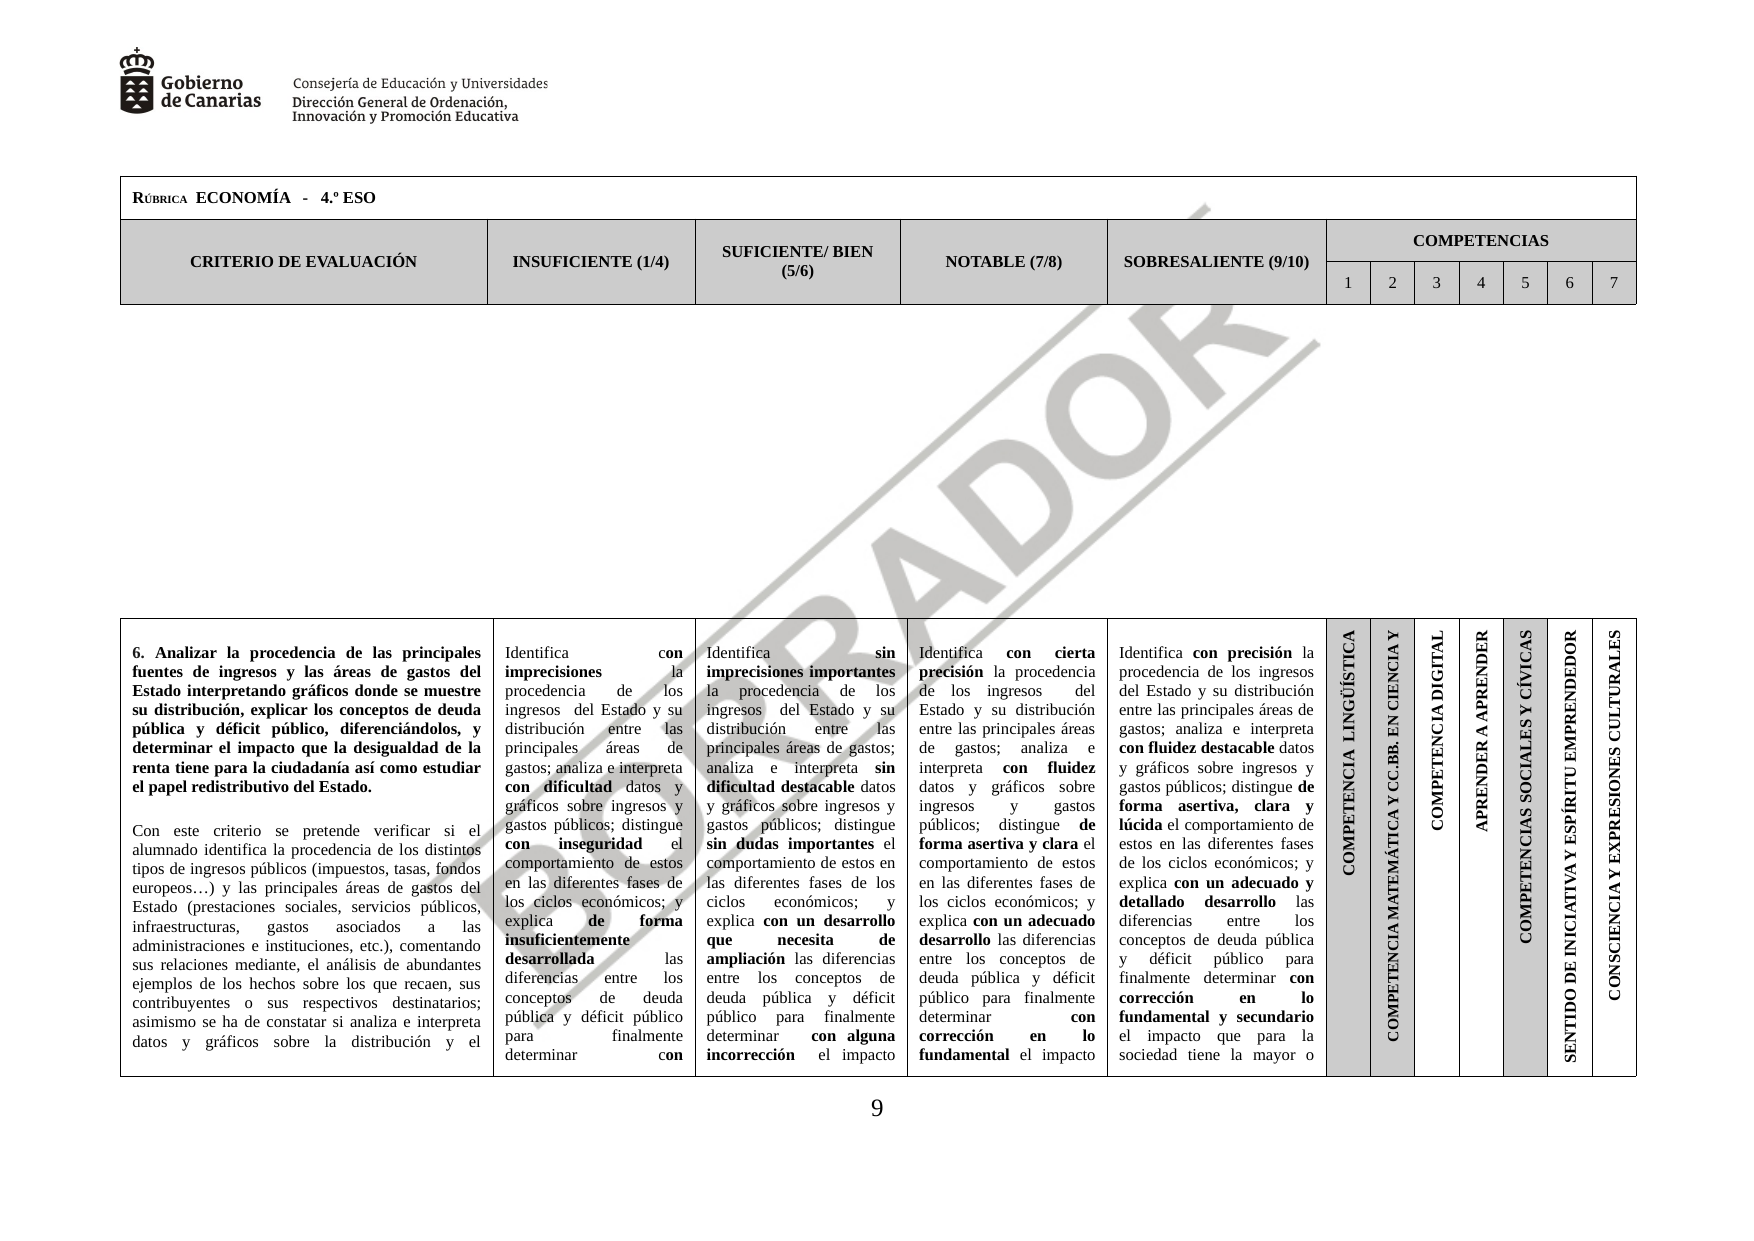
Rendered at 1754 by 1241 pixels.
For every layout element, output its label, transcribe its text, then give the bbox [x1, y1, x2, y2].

table_header APRENDER A APRENDER [1460, 619, 1503, 1076]
table_header Identifica con precisión la procedencia de los ingresos del Estado y su distribución entre las principales áreas de gastos; analiza e interpreta con fluidez destacable datos y gráficos sobre ingresos y gastos públicos; distingue de forma asertiva, clara y lúcida el comportamiento de estos en las diferentes fases de los ciclos económicos; y explica con un adecuado y detallado desarrollo las diferencias entre los conceptos de deuda pública y déficit público para finalmente determinar con corrección en lo fundamental y secundario el impacto que para la sociedad tiene la mayor o [1108, 619, 1326, 1076]
table_header 6. Analizar la procedencia de las principales fuentes de ingresos y las áreas de gastos del Estado interpretando gráficos donde se muestre su distribución, explicar los conceptos de deuda pública y déficit público, diferenciándolos, y determinar el impacto que la desigualdad de la renta tiene para la ciudadanía así como estudiar el papel redistributivo del Estado. Con este criterio se pretende verificar si el alumnado identifica la procedencia de los distintos tipos de ingresos públicos (impuestos, tasas, fondos europeos…) y las principales áreas de gastos del Estado (prestaciones sociales, servicios públicos, infraestructuras, gastos asociados a las administraciones e instituciones, etc.), comentando sus relaciones mediante, el análisis de abundantes ejemplos de los hechos sobre los que recaen, sus contribuyentes o sus respectivos destinatarios; asimismo se ha de constatar si analiza e interpreta datos y gráficos sobre la distribución y el [121, 619, 493, 1076]
table_header Identifica sin imprecisiones importantes la procedencia de los ingresos del Estado y su distribución entre las principales áreas de gastos; analiza e interpreta sin dificultad destacable datos y gráficos sobre ingresos y gastos públicos; distingue sin dudas importantes el comportamiento de estos en las diferentes fases de los ciclos económicos; y explica con un desarrollo que necesita de ampliación las diferencias entre los conceptos de deuda pública y déficit público para finalmente determinar con alguna incorrección el impacto [696, 619, 907, 1076]
table_header COMPETENCIA LINGÜÍSTICA [1327, 619, 1370, 1076]
table_header SENTIDO DE INICIATIVA Y ESPÍRITU EMPRENDEDOR [1548, 619, 1592, 1076]
table_header Identifica con imprecisiones la procedencia de los ingresos del Estado y su distribución entre las principales áreas de gastos; analiza e interpreta con dificultad datos y gráficos sobre ingresos y gastos públicos; distingue con inseguridad el comportamiento de estos en las diferentes fases de los ciclos económicos; y explica de forma insuficientemente desarrollada las diferencias entre los conceptos de deuda pública y déficit público para finalmente determinar con [494, 619, 695, 1076]
table_header Identifica con cierta precisión la procedencia de los ingresos del Estado y su distribución entre las principales áreas de gastos; analiza e interpreta con fluidez datos y gráficos sobre ingresos y gastos públicos; distingue de forma asertiva y clara el comportamiento de estos en las diferentes fases de los ciclos económicos; y explica con un adecuado desarrollo las diferencias entre los conceptos de deuda pública y déficit público para finalmente determinar con corrección en lo fundamental el impacto [908, 619, 1107, 1076]
table_header COMPETENCIA DIGITAL [1415, 619, 1459, 1076]
picture [476, 305, 1277, 618]
picture [119, 47, 548, 124]
table_header COMPETENCIAS SOCIALES Y CÍVICAS [1504, 619, 1547, 1076]
table_header CONSCIENCIA Y EXPRESIONES CULTURALES [1593, 619, 1636, 1076]
table_header COMPETENCIA MATEMÁTICA Y CC.BB. EN CIENCIA Y [1371, 619, 1414, 1076]
